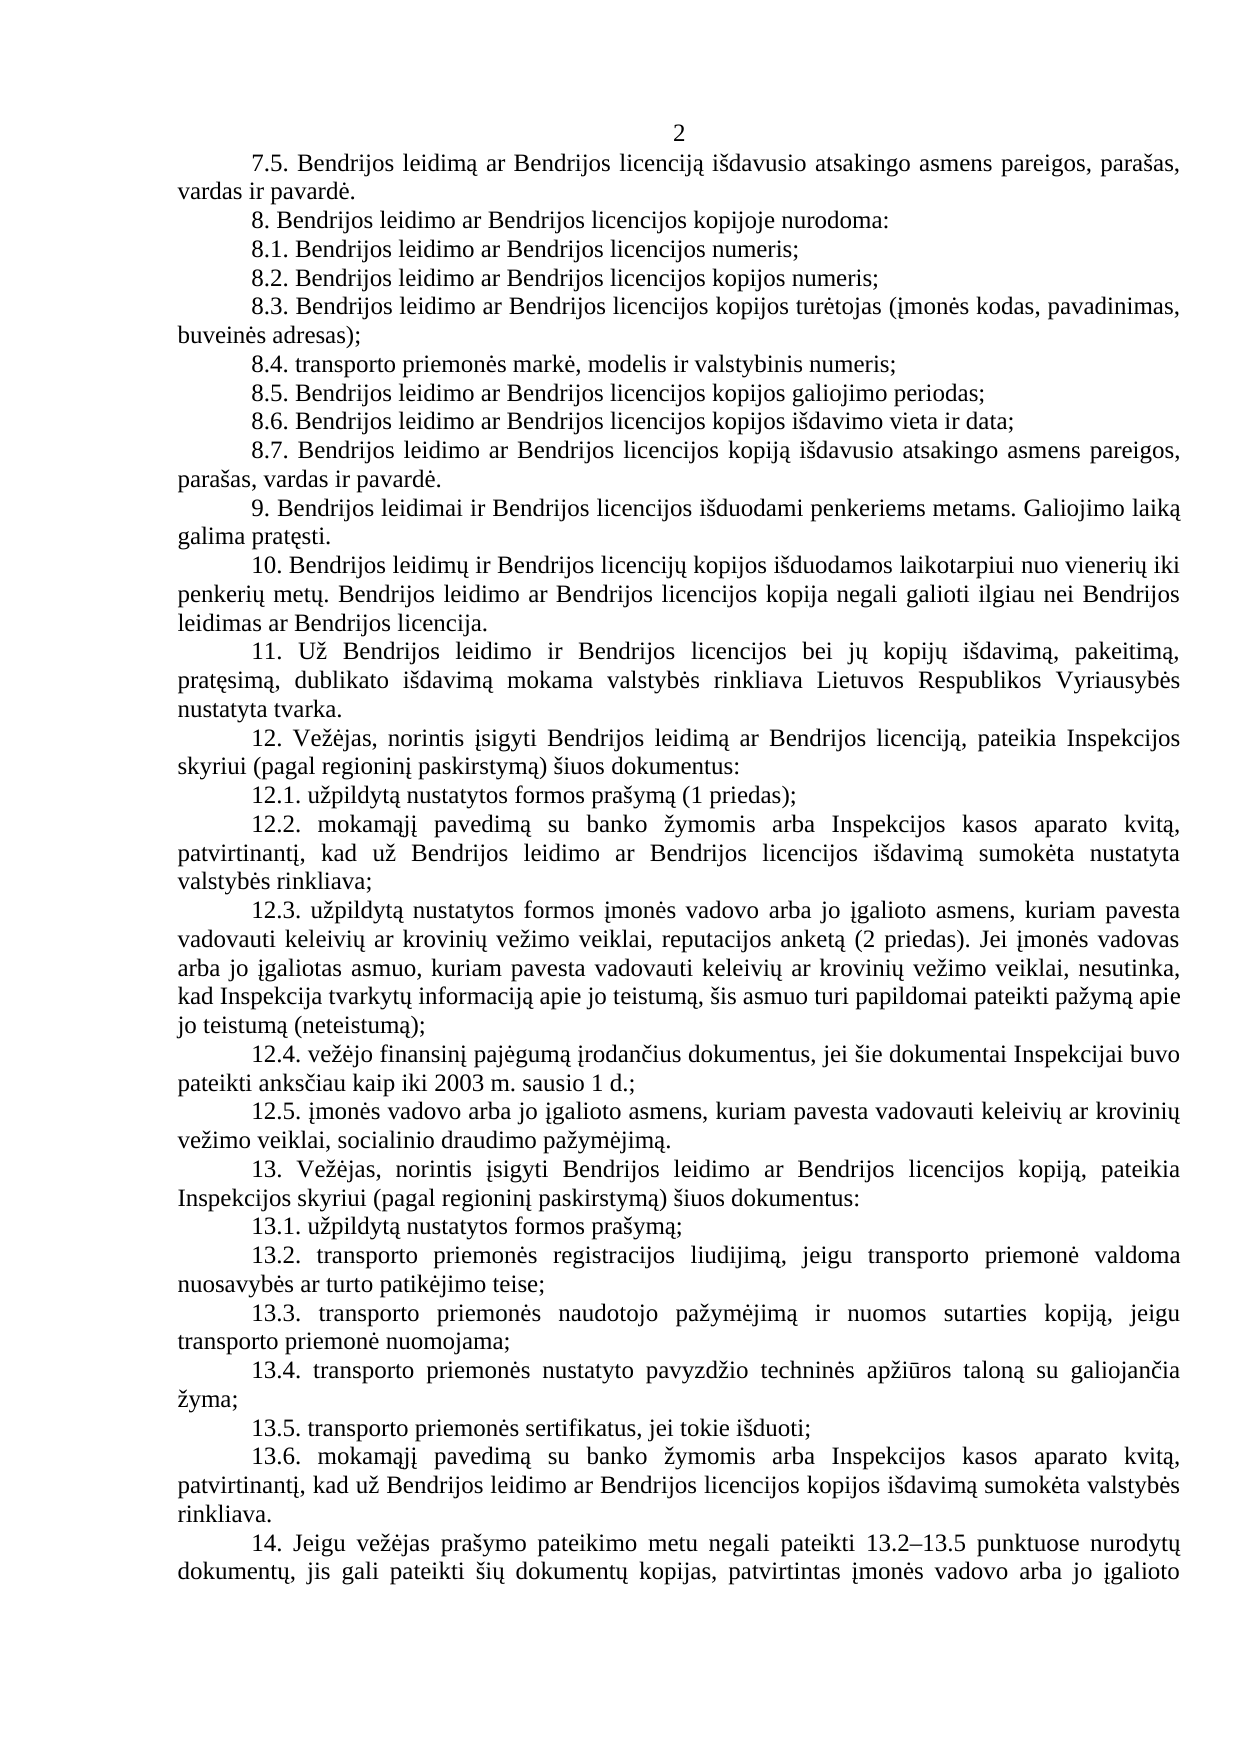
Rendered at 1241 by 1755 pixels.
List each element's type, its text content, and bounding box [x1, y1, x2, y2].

text 8.1. Bendrijos leidimo ar Bendrijos licencijos numeris; [177, 234, 1181, 263]
text 10. Bendrijos leidimų ir Bendrijos licencijų kopijos išduodamos laikotarpiui nuo vienerių iki penkerių metų. Bendrijos leidimo ar Bendrijos licencijos kopija negali galioti ilgiau nei Bendrijos leidimas ar Bendrijos licencija. [177, 550, 1181, 636]
text 7.5. Bendrijos leidimą ar Bendrijos licenciją išdavusio atsakingo asmens pareigos, parašas, vardas ir pavardė. [177, 148, 1181, 205]
text 12.2. mokamąjį pavedimą su banko žymomis arba Inspekcijos kasos aparato kvitą, patvirtinantį, kad už Bendrijos leidimo ar Bendrijos licencijos išdavimą sumokėta nustatyta valstybės rinkliava; [177, 809, 1181, 895]
text 13.6. mokamąjį pavedimą su banko žymomis arba Inspekcijos kasos aparato kvitą, patvirtinantį, kad už Bendrijos leidimo ar Bendrijos licencijos kopijos išdavimą sumokėta valstybės rinkliava. [177, 1441, 1181, 1528]
text 12.5. įmonės vadovo arba jo įgalioto asmens, kuriam pavesta vadovauti keleivių ar krovinių vežimo veiklai, socialinio draudimo pažymėjimą. [177, 1096, 1181, 1154]
text 13. Vežėjas, norintis įsigyti Bendrijos leidimo ar Bendrijos licencijos kopiją, pateikia Inspekcijos skyriui (pagal regioninį paskirstymą) šiuos dokumentus: [177, 1154, 1181, 1211]
text 13.3. transporto priemonės naudotojo pažymėjimą ir nuomos sutarties kopiją, jeigu transporto priemonė nuomojama; [177, 1298, 1181, 1355]
text 12.1. užpildytą nustatytos formos prašymą (1 priedas); [177, 780, 1181, 809]
text 13.4. transporto priemonės nustatyto pavyzdžio techninės apžiūros taloną su galiojančia žyma; [177, 1355, 1181, 1413]
text 13.1. užpildytą nustatytos formos prašymą; [177, 1211, 1181, 1240]
text 9. Bendrijos leidimai ir Bendrijos licencijos išduodami penkeriems metams. Galiojimo laiką galima pratęsti. [177, 493, 1181, 550]
text 11. Už Bendrijos leidimo ir Bendrijos licencijos bei jų kopijų išdavimą, pakeitimą, pratęsimą, dublikato išdavimą mokama valstybės rinkliava Lietuvos Respublikos Vyriausybės nustatyta tvarka. [177, 636, 1181, 723]
text 12. Vežėjas, norintis įsigyti Bendrijos leidimą ar Bendrijos licenciją, pateikia Inspekcijos skyriui (pagal regioninį paskirstymą) šiuos dokumentus: [177, 723, 1181, 780]
text 8.5. Bendrijos leidimo ar Bendrijos licencijos kopijos galiojimo periodas; [177, 378, 1181, 406]
text 8.6. Bendrijos leidimo ar Bendrijos licencijos kopijos išdavimo vieta ir data; [177, 406, 1181, 435]
text 13.5. transporto priemonės sertifikatus, jei tokie išduoti; [177, 1413, 1181, 1441]
text 8.7. Bendrijos leidimo ar Bendrijos licencijos kopiją išdavusio atsakingo asmens pareigos, parašas, vardas ir pavardė. [177, 435, 1181, 493]
text 8.3. Bendrijos leidimo ar Bendrijos licencijos kopijos turėtojas (įmonės kodas, pavadinimas, buveinės adresas); [177, 291, 1181, 349]
text 12.3. užpildytą nustatytos formos įmonės vadovo arba jo įgalioto asmens, kuriam pavesta vadovauti keleivių ar krovinių vežimo veiklai, reputacijos anketą (2 priedas). Jei įmonės vadovas arba jo įgaliotas asmuo, kuriam pavesta vadovauti keleivių ar krovinių vežimo veiklai, nesutinka, kad Inspekcija tvarkytų informaciją apie jo teistumą, šis asmuo turi papildomai pateikti pažymą apie jo teistumą (neteistumą); [177, 895, 1181, 1039]
text 14. Jeigu vežėjas prašymo pateikimo metu negali pateikti 13.2–13.5 punktuose nurodytų dokumentų, jis gali pateikti šių dokumentų kopijas, patvirtintas įmonės vadovo arba jo įgalioto [177, 1528, 1181, 1585]
text 13.2. transporto priemonės registracijos liudijimą, jeigu transporto priemonė valdoma nuosavybės ar turto patikėjimo teise; [177, 1240, 1181, 1298]
text 8.4. transporto priemonės markė, modelis ir valstybinis numeris; [177, 349, 1181, 378]
text 8.2. Bendrijos leidimo ar Bendrijos licencijos kopijos numeris; [177, 263, 1181, 291]
text 12.4. vežėjo finansinį pajėgumą įrodančius dokumentus, jei šie dokumentai Inspekcijai buvo pateikti anksčiau kaip iki 2003 m. sausio 1 d.; [177, 1039, 1181, 1096]
text 8. Bendrijos leidimo ar Bendrijos licencijos kopijoje nurodoma: [177, 205, 1181, 234]
